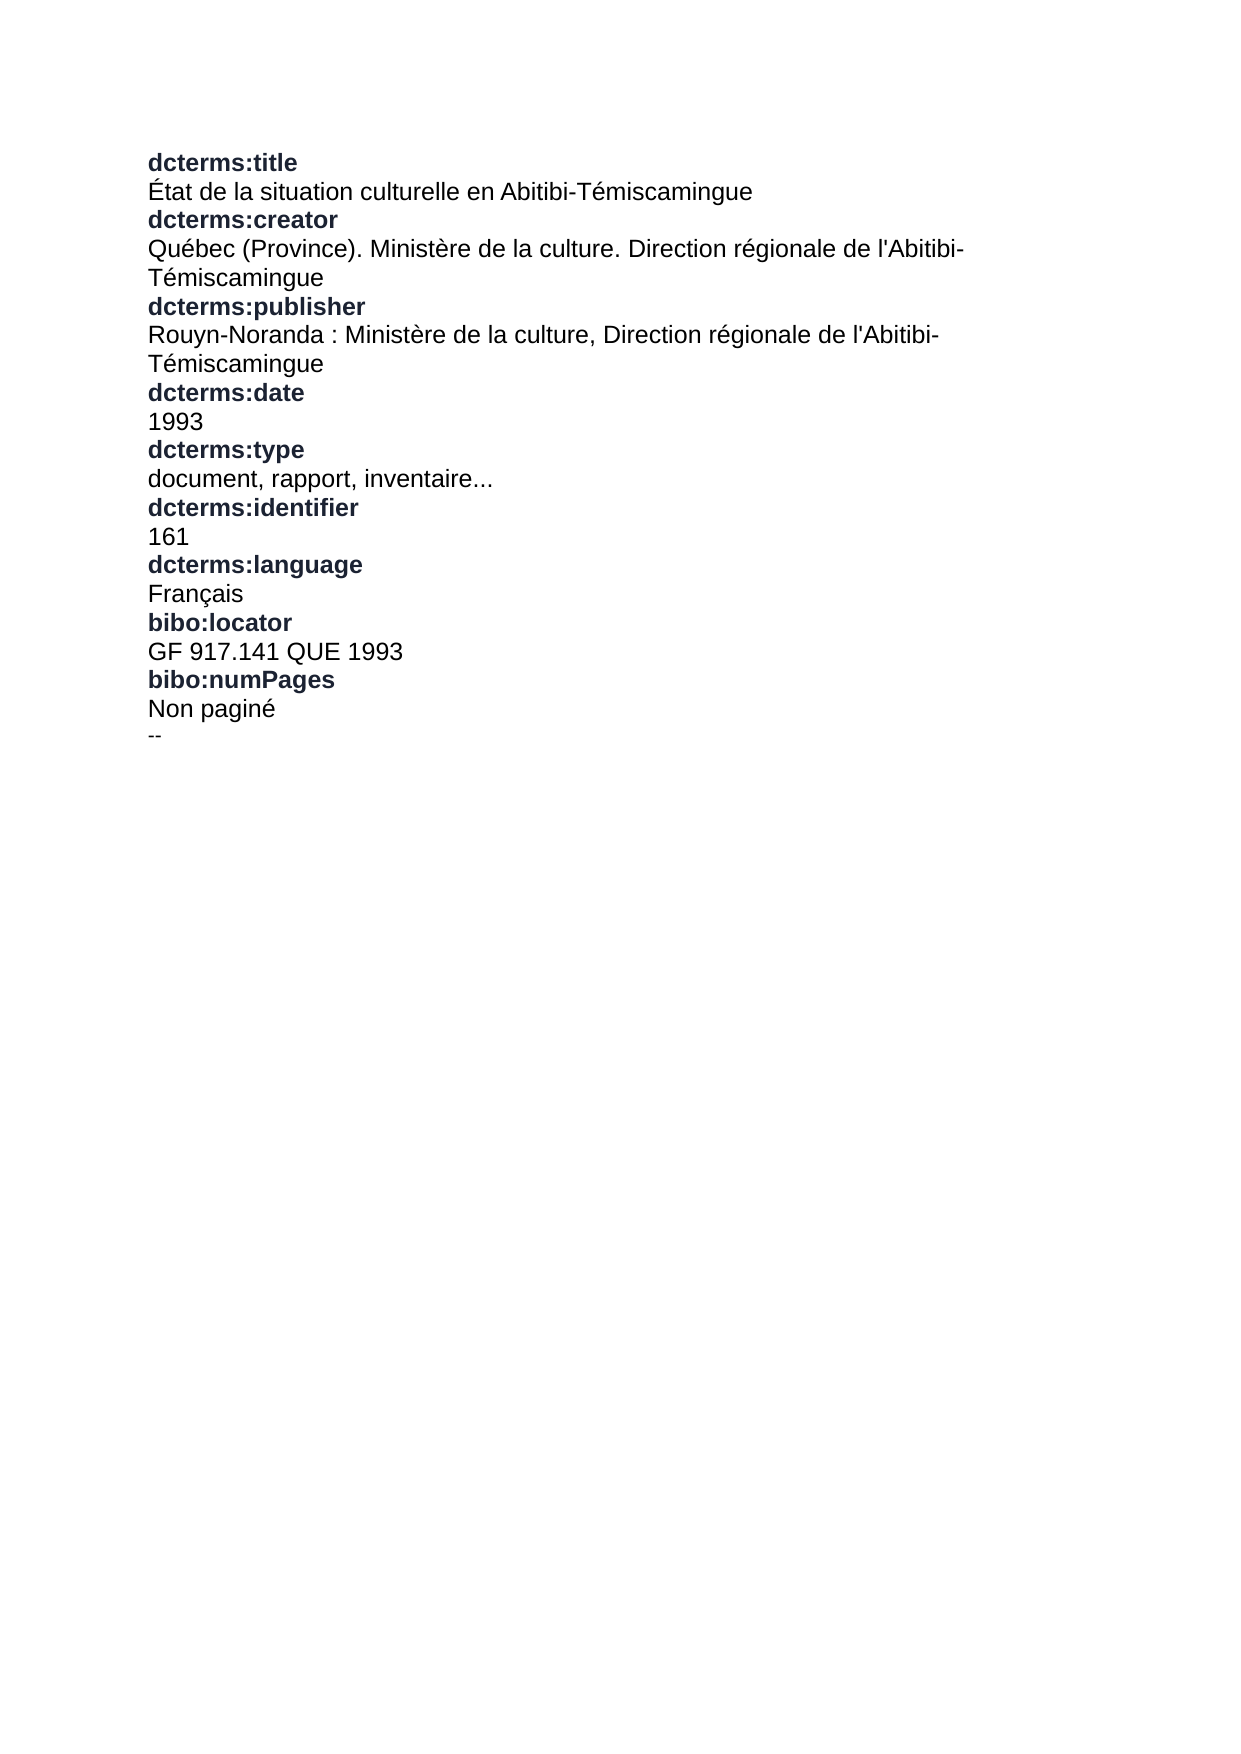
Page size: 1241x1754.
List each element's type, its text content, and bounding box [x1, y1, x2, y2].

text Non paginé [148, 694, 1092, 723]
text Québec (Province). Ministère de la culture. Direction régionale de l'Abitibi-Témiscamingue [148, 234, 1092, 291]
text -- [148, 723, 1092, 747]
text GF 917.141 QUE 1993 [148, 636, 1092, 665]
text Français [148, 579, 1092, 608]
text dcterms:language [148, 550, 1092, 579]
text dcterms:identifier [148, 493, 1092, 521]
text bibo:locator [148, 608, 1092, 636]
text dcterms:title [148, 148, 1092, 176]
text bibo:numPages [148, 665, 1092, 694]
text dcterms:date [148, 378, 1092, 406]
text État de la situation culturelle en Abitibi-Témiscamingue [148, 176, 1092, 205]
text 1993 [148, 406, 1092, 435]
text dcterms:creator [148, 205, 1092, 234]
text dcterms:publisher [148, 291, 1092, 320]
text Rouyn-Noranda : Ministère de la culture, Direction régionale de l'Abitibi-Témiscamingue [148, 320, 1092, 378]
text document, rapport, inventaire... [148, 464, 1092, 493]
text 161 [148, 521, 1092, 550]
text dcterms:type [148, 435, 1092, 464]
